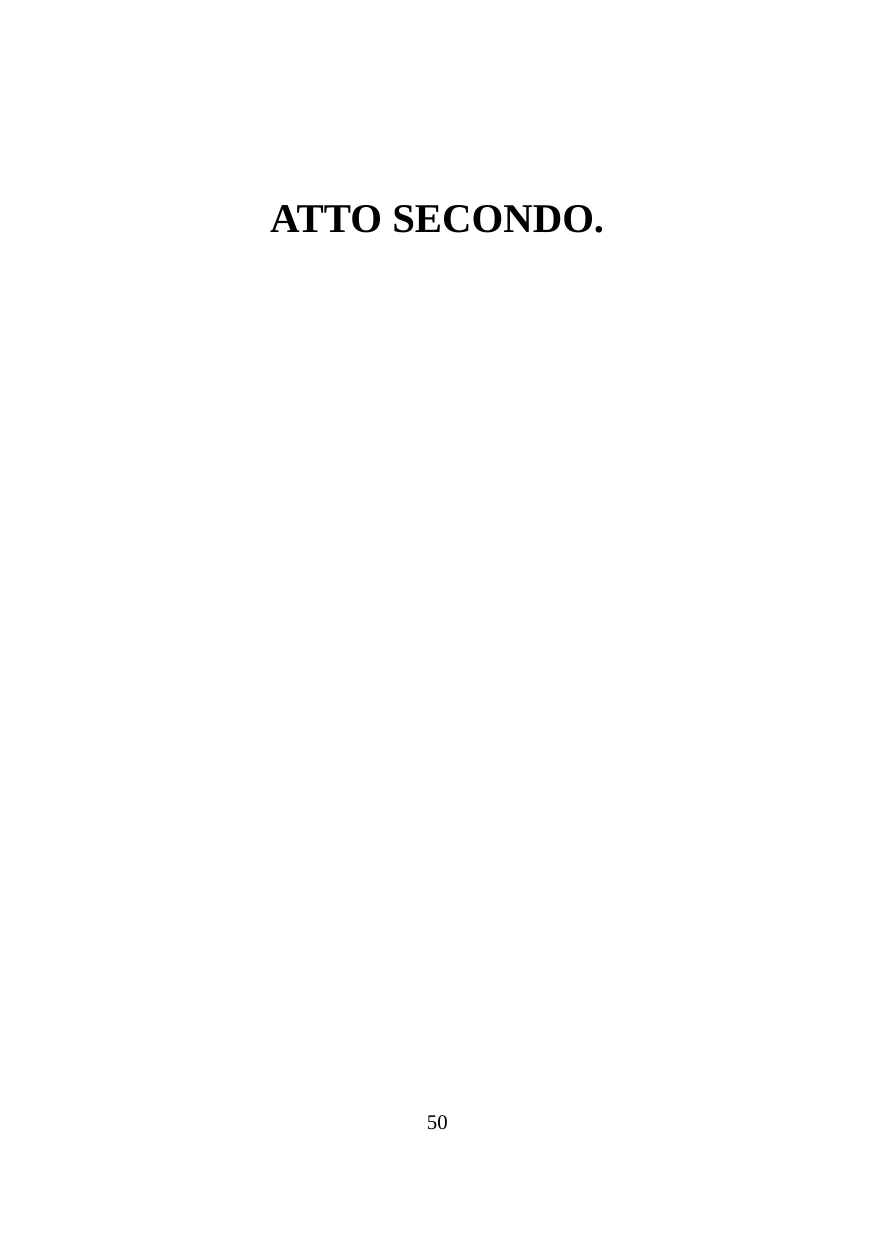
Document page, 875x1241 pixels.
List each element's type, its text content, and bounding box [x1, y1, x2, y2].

subtitle ATTO SECONDO. [106, 195, 768, 242]
